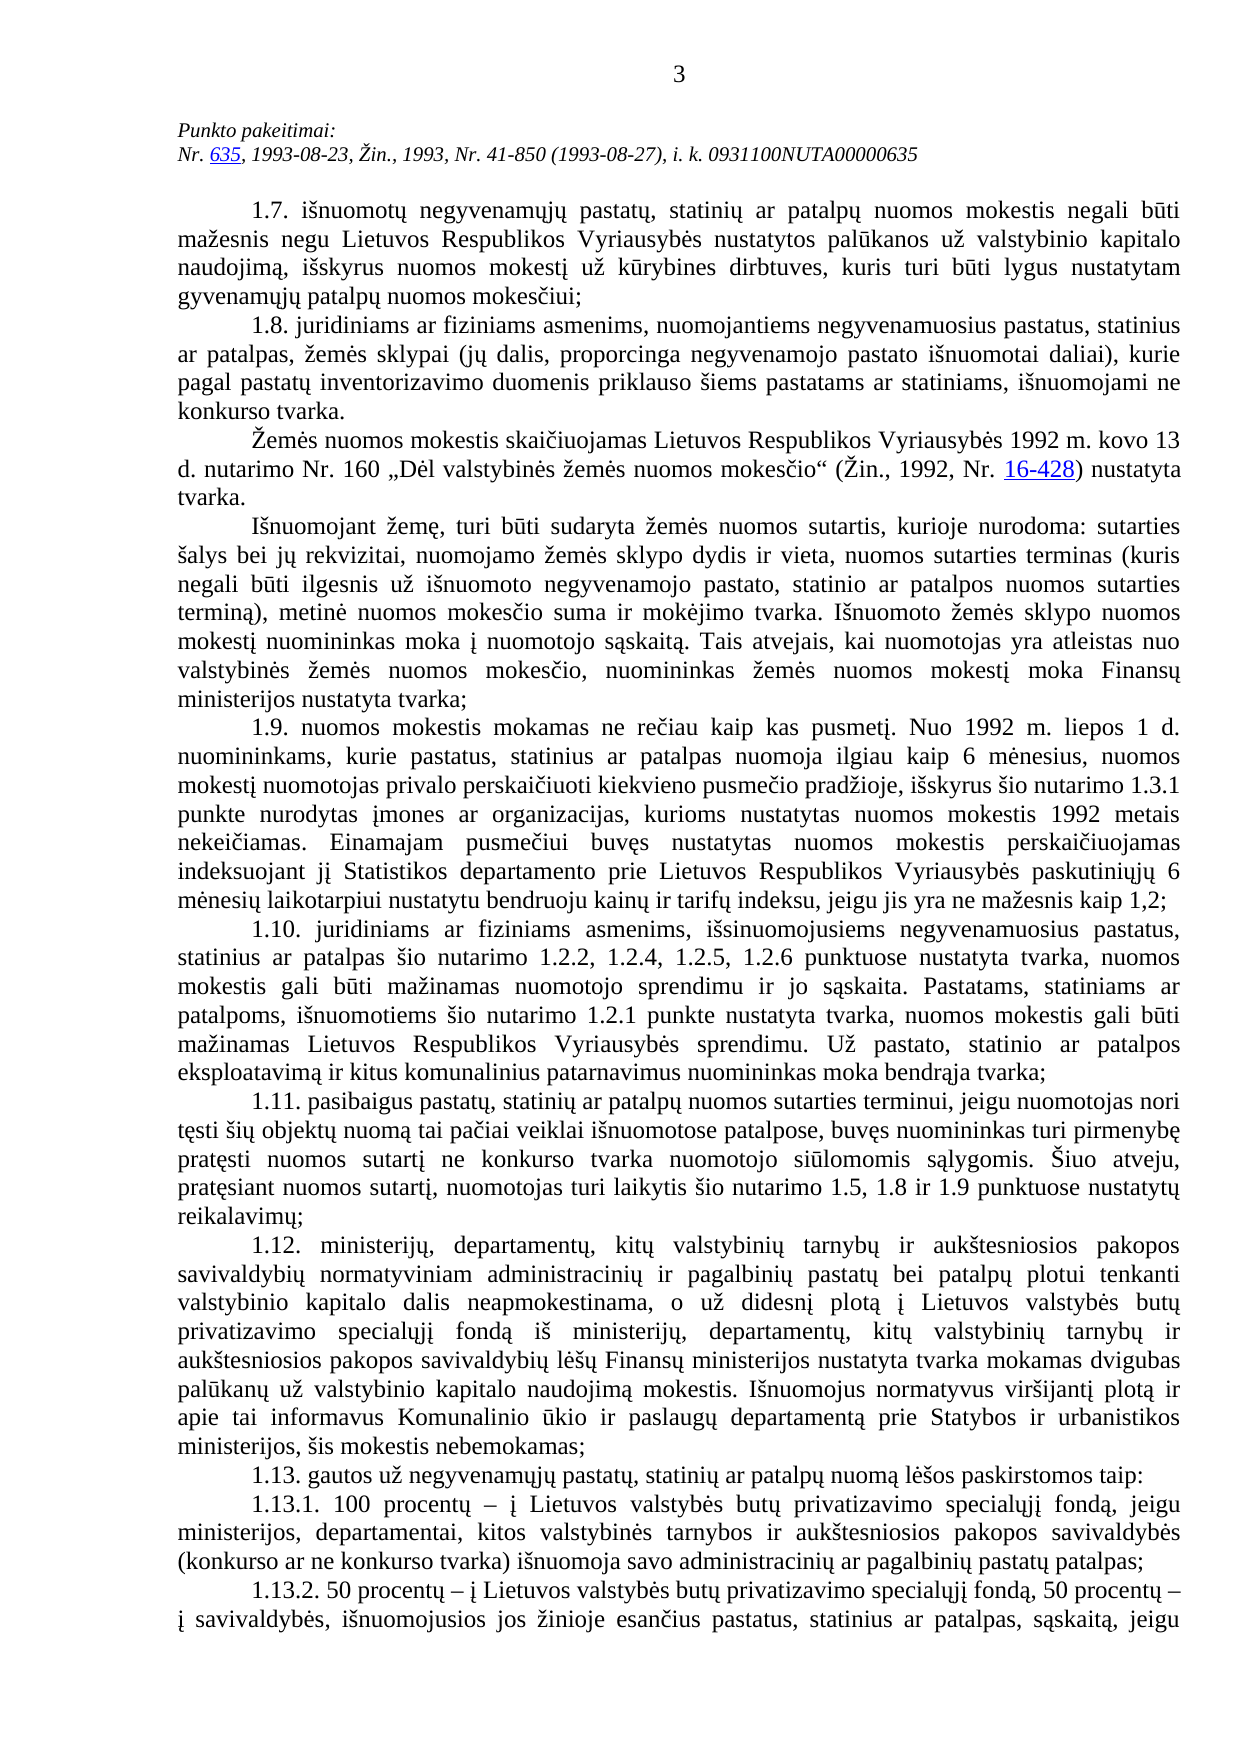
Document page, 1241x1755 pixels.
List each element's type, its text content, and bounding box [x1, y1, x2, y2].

text 1.10. juridiniams ar fiziniams asmenims, išsinuomojusiems negyvenamuosius pastatus, statinius ar patalpas šio nutarimo 1.2.2, 1.2.4, 1.2.5, 1.2.6 punktuose nustatyta tvarka, nuomos mokestis gali būti mažinamas nuomotojo sprendimu ir jo sąskaita. Pastatams, statiniams ar patalpoms, išnuomotiems šio nutarimo 1.2.1 punkte nustatyta tvarka, nuomos mokestis gali būti mažinamas Lietuvos Respublikos Vyriausybės sprendimu. Už pastato, statinio ar patalpos eksploatavimą ir kitus komunalinius patarnavimus nuomininkas moka bendrąja tvarka; [177, 914, 1181, 1086]
text Žemės nuomos mokestis skaičiuojamas Lietuvos Respublikos Vyriausybės 1992 m. kovo 13 d. nutarimo Nr. 160 „Dėl valstybinės žemės nuomos mokesčio“ (Žin., 1992, Nr. 16-428) nustatyta tvarka. [177, 425, 1181, 511]
text Išnuomojant žemę, turi būti sudaryta žemės nuomos sutartis, kurioje nurodoma: sutarties šalys bei jų rekvizitai, nuomojamo žemės sklypo dydis ir vieta, nuomos sutarties terminas (kuris negali būti ilgesnis už išnuomoto negyvenamojo pastato, statinio ar patalpos nuomos sutarties terminą), metinė nuomos mokesčio suma ir mokėjimo tvarka. Išnuomoto žemės sklypo nuomos mokestį nuomininkas moka į nuomotojo sąskaitą. Tais atvejais, kai nuomotojas yra atleistas nuo valstybinės žemės nuomos mokesčio, nuomininkas žemės nuomos mokestį moka Finansų ministerijos nustatyta tvarka; [177, 511, 1181, 712]
text 1.13.1. 100 procentų – į Lietuvos valstybės butų privatizavimo specialųjį fondą, jeigu ministerijos, departamentai, kitos valstybinės tarnybos ir aukštesniosios pakopos savivaldybės (konkurso ar ne konkurso tvarka) išnuomoja savo administracinių ar pagalbinių pastatų patalpas; [177, 1489, 1181, 1575]
text 1.13. gautos už negyvenamųjų pastatų, statinių ar patalpų nuomą lėšos paskirstomos taip: [177, 1460, 1181, 1489]
text Nr. 635, 1993-08-23, Žin., 1993, Nr. 41-850 (1993-08-27), i. k. 0931100NUTA00000635 [177, 142, 1181, 166]
text 1.7. išnuomotų negyvenamųjų pastatų, statinių ar patalpų nuomos mokestis negali būti mažesnis negu Lietuvos Respublikos Vyriausybės nustatytos palūkanos už valstybinio kapitalo naudojimą, išskyrus nuomos mokestį už kūrybines dirbtuves, kuris turi būti lygus nustatytam gyvenamųjų patalpų nuomos mokesčiui; [177, 195, 1181, 310]
text Punkto pakeitimai: [177, 118, 1181, 142]
text 1.12. ministerijų, departamentų, kitų valstybinių tarnybų ir aukštesniosios pakopos savivaldybių normatyviniam administracinių ir pagalbinių pastatų bei patalpų plotui tenkanti valstybinio kapitalo dalis neapmokestinama, o už didesnį plotą į Lietuvos valstybės butų privatizavimo specialųjį fondą iš ministerijų, departamentų, kitų valstybinių tarnybų ir aukštesniosios pakopos savivaldybių lėšų Finansų ministerijos nustatyta tvarka mokamas dvigubas palūkanų už valstybinio kapitalo naudojimą mokestis. Išnuomojus normatyvus viršijantį plotą ir apie tai informavus Komunalinio ūkio ir paslaugų departamentą prie Statybos ir urbanistikos ministerijos, šis mokestis nebemokamas; [177, 1230, 1181, 1460]
text 1.9. nuomos mokestis mokamas ne rečiau kaip kas pusmetį. Nuo 1992 m. liepos 1 d. nuomininkams, kurie pastatus, statinius ar patalpas nuomoja ilgiau kaip 6 mėnesius, nuomos mokestį nuomotojas privalo perskaičiuoti kiekvieno pusmečio pradžioje, išskyrus šio nutarimo 1.3.1 punkte nurodytas įmones ar organizacijas, kurioms nustatytas nuomos mokestis 1992 metais nekeičiamas. Einamajam pusmečiui buvęs nustatytas nuomos mokestis perskaičiuojamas indeksuojant jį Statistikos departamento prie Lietuvos Respublikos Vyriausybės paskutiniųjų 6 mėnesių laikotarpiui nustatytu bendruoju kainų ir tarifų indeksu, jeigu jis yra ne mažesnis kaip 1,2; [177, 712, 1181, 914]
text 1.8. juridiniams ar fiziniams asmenims, nuomojantiems negyvenamuosius pastatus, statinius ar patalpas, žemės sklypai (jų dalis, proporcinga negyvenamojo pastato išnuomotai daliai), kurie pagal pastatų inventorizavimo duomenis priklauso šiems pastatams ar statiniams, išnuomojami ne konkurso tvarka. [177, 310, 1181, 425]
text 1.11. pasibaigus pastatų, statinių ar patalpų nuomos sutarties terminui, jeigu nuomotojas nori tęsti šių objektų nuomą tai pačiai veiklai išnuomotose patalpose, buvęs nuomininkas turi pirmenybę pratęsti nuomos sutartį ne konkurso tvarka nuomotojo siūlomomis sąlygomis. Šiuo atveju, pratęsiant nuomos sutartį, nuomotojas turi laikytis šio nutarimo 1.5, 1.8 ir 1.9 punktuose nustatytų reikalavimų; [177, 1086, 1181, 1230]
text 1.13.2. 50 procentų – į Lietuvos valstybės butų privatizavimo specialųjį fondą, 50 procentų – į savivaldybės, išnuomojusios jos žinioje esančius pastatus, statinius ar patalpas, sąskaitą, jeigu [177, 1575, 1181, 1632]
